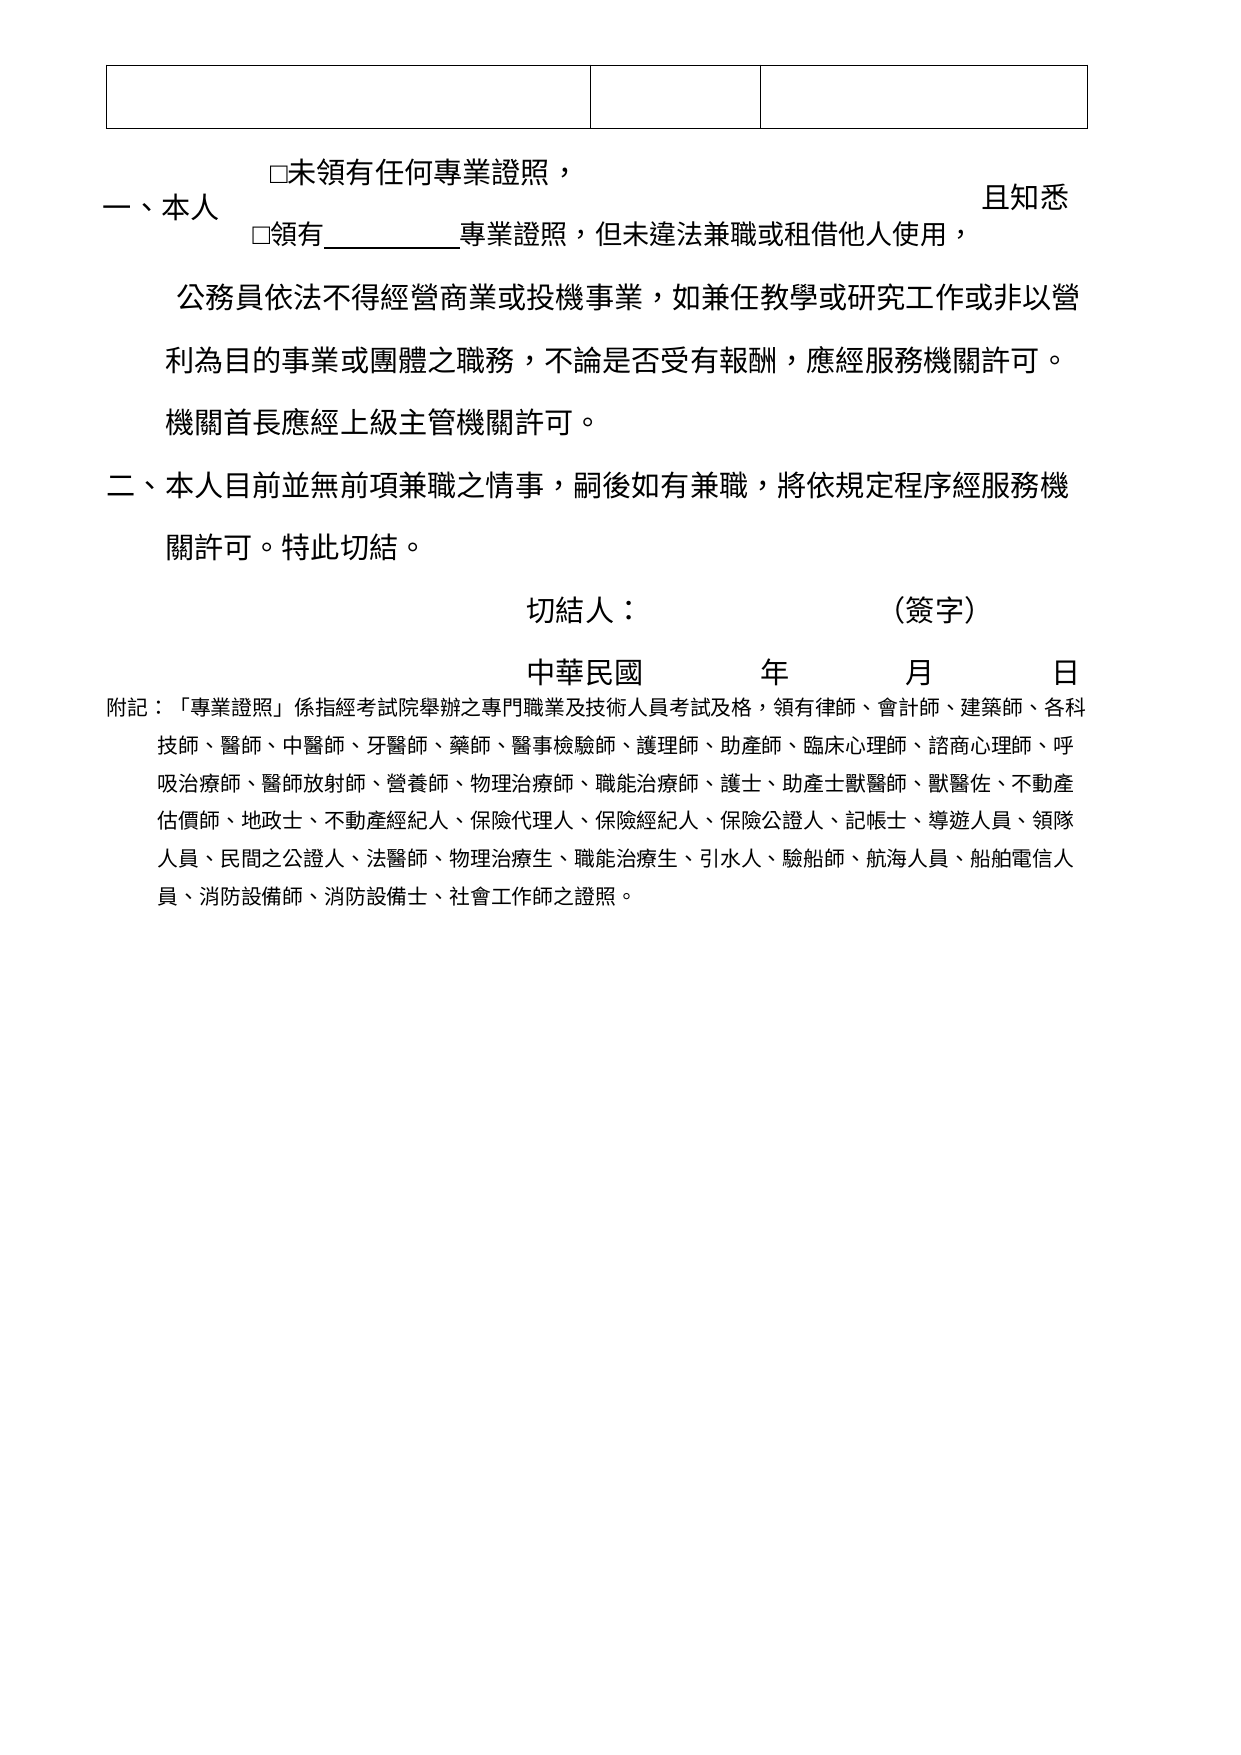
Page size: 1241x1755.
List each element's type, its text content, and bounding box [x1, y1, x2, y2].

table_cell [591, 66, 760, 128]
text 附記：「專業證照」係指經考試院舉辦之專門職業及技術人員考試及格，領有律師、會計師、建築師、各科技師、醫師、中醫師、牙醫師、藥師、醫事檢驗師、護理師、助產師、臨床心理師、諮商心理師、呼吸治療師、醫師放射師、營養師、物理治療師、職能治療師、護士、助產士獸醫師、獸醫佐、不動產估價師、地政士、不動產經紀人、保險代理人、保險經紀人、保險公證人、記帳士、導遊人員、領隊人員、民間之公證人、法醫師、物理治療生、職能治療生、引水人、驗船師、航海人員、船舶電信人員、消防設備師、消防設備士、社會工作師之證照。 [106, 692, 1093, 910]
text 中華民國 年 月 日 [106, 629, 1093, 692]
text 公務員依法不得經營商業或投機事業，如兼任教學或研究工作或非以營利為目的事業或團體之職務，不論是否受有報酬，應經服務機關許可。機關首長應經上級主管機關許可。 [106, 254, 1093, 442]
text 一、本人 [103, 184, 234, 226]
text 且知悉 [981, 174, 1079, 211]
table_cell [107, 66, 590, 128]
table_cell [761, 66, 1087, 128]
text □未領有任何專業證照， [88, 129, 1094, 233]
text 二、本人目前並無前項兼職之情事，嗣後如有兼職，將依規定程序經服務機關許可。特此切結。 [106, 442, 1093, 567]
text □領有 專業證照，但未違法兼職或租借他人使用， [106, 192, 1093, 254]
text 切結人： （簽字） [106, 567, 1093, 629]
